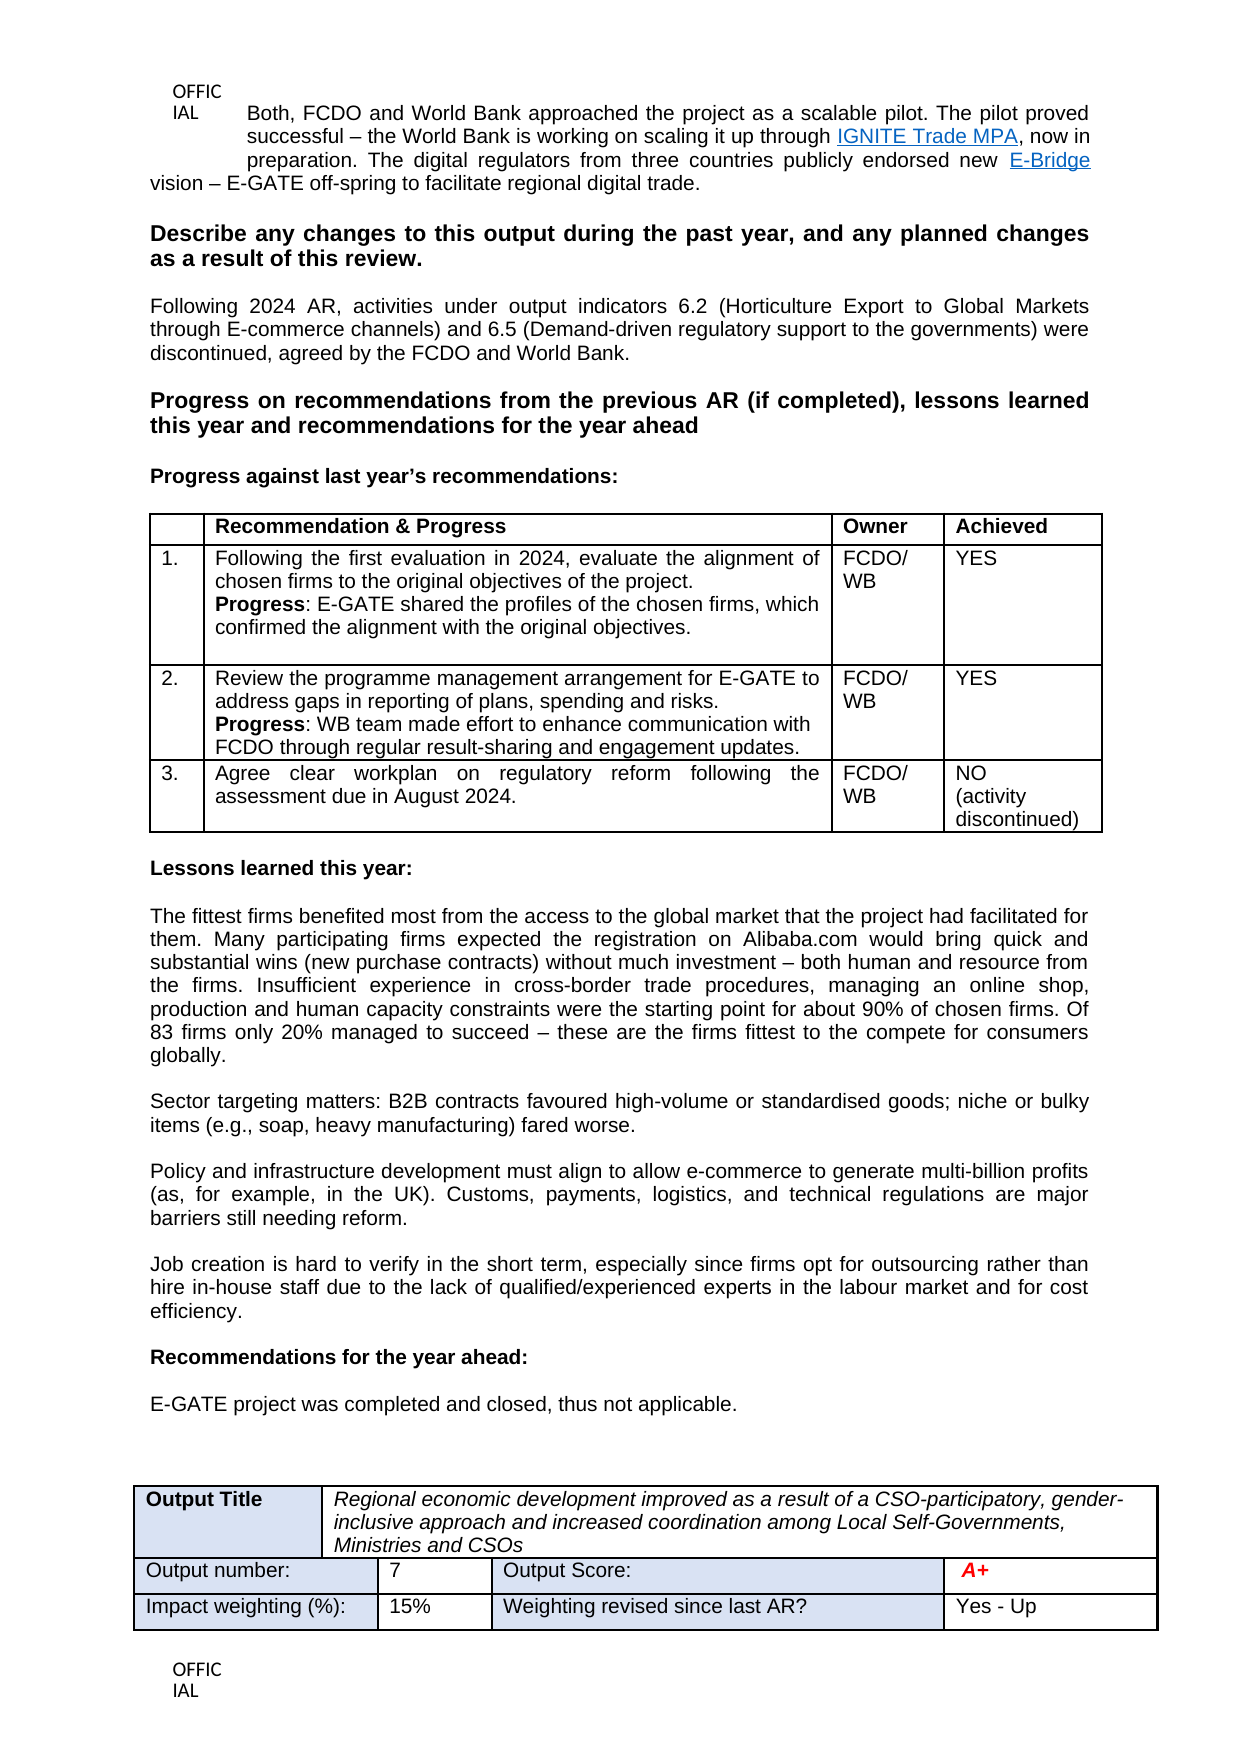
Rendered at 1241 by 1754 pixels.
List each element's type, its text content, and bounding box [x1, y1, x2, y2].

table_header [151, 515, 203, 544]
table_cell FCDO/ WB [833, 666, 943, 759]
table_header Owner [833, 515, 943, 544]
table_cell Weighting revised since last AR? [493, 1595, 943, 1629]
table_cell YES [945, 666, 1101, 759]
table_cell Agree clear workplan on regulatory reform following the assessment due in August 2024. [205, 761, 831, 831]
text Job creation is hard to verify in the short term, especially since firms opt for outsourcing rather than hire in-house staff due to the lack of qualified/experienced experts in the labour market and for cost efficiency. [150, 1253, 1090, 1322]
table_cell 2. [151, 666, 203, 759]
text The fittest firms benefited most from the access to the global market that the project had facilitated for them. Many participating firms expected the registration on Alibaba.com would bring quick and substantial wins (new purchase contracts) without much investment – both human and resource from the firms. Insufficient experience in cross-border trade procedures, managing an online shop, production and human capacity constraints were the starting point for about 90% of chosen firms. Of 83 firms only 20% managed to succeed – these are the firms fittest to the compete for consumers globally. [150, 904, 1090, 1067]
table_cell 1. [151, 546, 203, 664]
text Both, FCDO and World Bank approached the project as a scalable pilot. The pilot proved successful – the World Bank is working on scaling it up through IGNITE Trade MPA, now in preparation. The digital regulators from three countries publicly endorsed new E-Bridge vision – E-GATE off-spring to facilitate regional digital trade. [150, 102, 1090, 194]
table_cell Review the programme management arrangement for E-GATE to address gaps in reporting of plans, spending and risks. Progress: WB team made effort to enhance communication with FCDO through regular result-sharing and engagement updates. [205, 666, 831, 759]
table_cell Output Score: [493, 1559, 943, 1593]
table_cell FCDO/ WB [833, 761, 943, 831]
table_cell 3. [151, 761, 203, 831]
table_cell Impact weighting (%): [135, 1595, 377, 1629]
text E-GATE project was completed and closed, thus not applicable. [150, 1392, 1090, 1415]
text Sector targeting matters: B2B contracts favoured high-volume or standardised goods; niche or bulky items (e.g., soap, heavy manufacturing) fared worse. [150, 1090, 1090, 1137]
table_cell NO (activity discontinued) [945, 761, 1101, 831]
table_cell 7 [379, 1559, 491, 1593]
text Policy and infrastructure development must align to allow e-commerce to generate multi-billion profits (as, for example, in the UK). Customs, payments, logistics, and technical regulations are major barriers still needing reform. [150, 1160, 1090, 1229]
table_cell FCDO/ WB [833, 546, 943, 664]
text Progress on recommendations from the previous AR (if completed), lessons learned this year and recommendations for the year ahead [150, 388, 1090, 439]
table_cell Yes - Up [945, 1595, 1156, 1629]
table_cell Following the first evaluation in 2024, evaluate the alignment of chosen firms to the original objectives of the project. Progress: E-GATE shared the profiles of the chosen firms, which confirmed the alignment with the original objectives. [205, 546, 831, 664]
table_header Recommendation & Progress [205, 515, 831, 544]
table_cell A+ [945, 1559, 1156, 1593]
table_cell 15% [379, 1595, 491, 1629]
table_cell YES [945, 546, 1101, 664]
text Lessons learned this year: [150, 856, 1090, 879]
text Describe any changes to this output during the past year, and any planned changes as a result of this review. [150, 220, 1090, 271]
table_header Achieved [945, 515, 1101, 544]
text Recommendations for the year ahead: [150, 1346, 1090, 1369]
table_header Output Title [135, 1487, 321, 1557]
text Following 2024 AR, activities under output indicators 6.2 (Horticulture Export to Global Markets through E-commerce channels) and 6.5 (Demand-driven regulatory support to the governments) were discontinued, agreed by the FCDO and World Bank. [150, 295, 1090, 364]
table_header Regional economic development improved as a result of a CSO-participatory, gender-inclusive approach and increased coordination among Local Self-Governments, Ministries and CSOs [323, 1487, 1156, 1557]
text Progress against last year’s recommendations: [150, 464, 1090, 488]
table_cell Output number: [135, 1559, 377, 1593]
